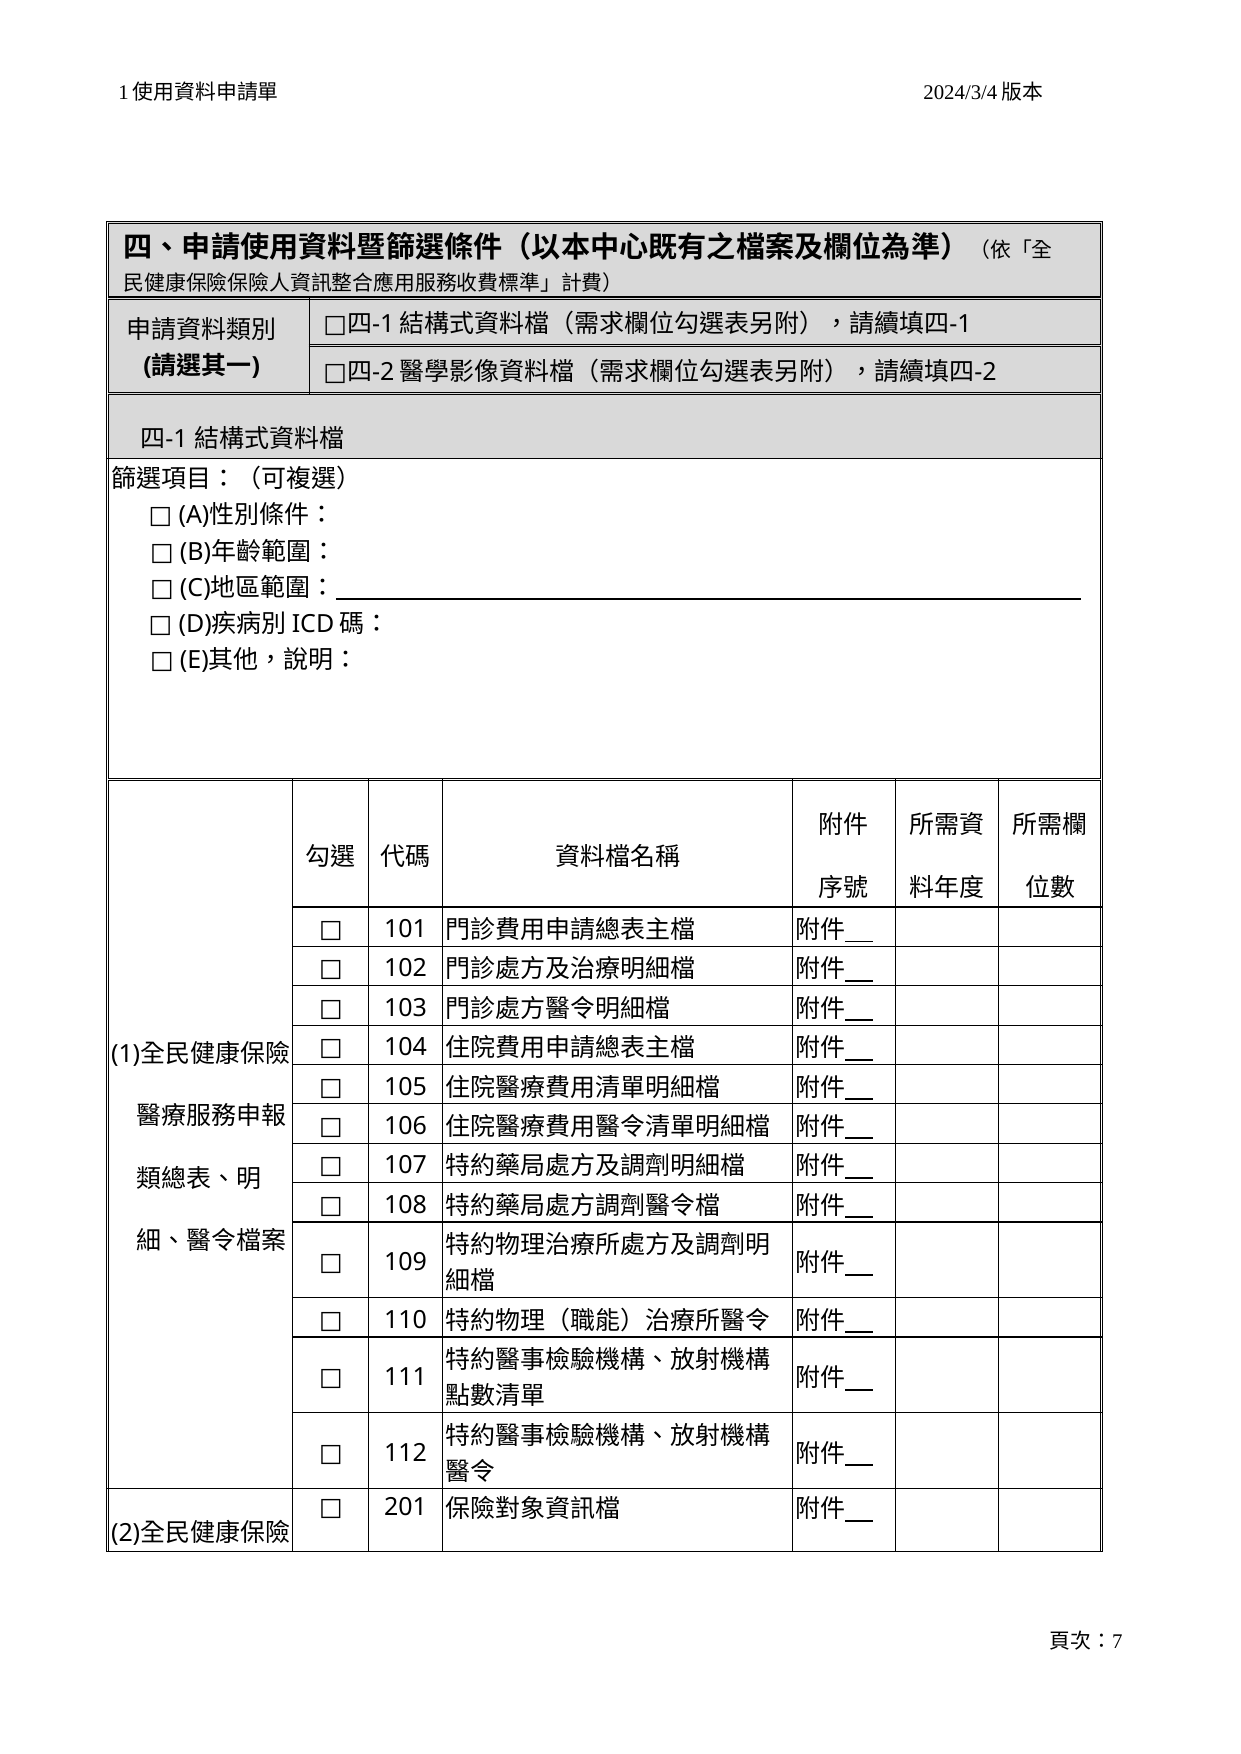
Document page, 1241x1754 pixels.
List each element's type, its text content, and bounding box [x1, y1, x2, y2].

table_cell 附件 [793, 1065, 895, 1103]
table_cell [999, 986, 1100, 1024]
table_cell [999, 1144, 1100, 1182]
table_cell 特約物理（職能）治療所醫令 [443, 1298, 792, 1336]
table_cell 特約醫事檢驗機構、放射機構醫令 [443, 1413, 792, 1488]
table_cell 110 [369, 1298, 442, 1336]
table_cell 附件 [793, 908, 895, 946]
table_cell 門診費用申請總表主檔 [443, 908, 792, 946]
table_cell 所需資料年度 [896, 781, 998, 906]
table_cell [896, 986, 998, 1024]
table_cell □ [293, 986, 368, 1024]
table_cell 特約藥局處方及調劑明細檔 [443, 1144, 792, 1182]
table_cell [896, 1065, 998, 1103]
table_cell [999, 1026, 1100, 1064]
table_cell □四-2醫學影像資料檔（需求欄位勾選表另附），請續填四-2 [310, 347, 1100, 392]
table_cell 111 [369, 1338, 442, 1412]
table_cell 特約醫事檢驗機構、放射機構點數清單 [443, 1338, 792, 1412]
table_cell (1)全民健康保險醫療服務申報類總表、明細、醫令檔案 [109, 781, 292, 1488]
table_cell [896, 908, 998, 946]
table_cell 109 [369, 1223, 442, 1297]
table_cell 四-1 結構式資料檔 [109, 395, 1100, 458]
table_cell 特約藥局處方調劑醫令檔 [443, 1183, 792, 1221]
table_cell [896, 1104, 998, 1143]
table_cell 門診處方醫令明細檔 [443, 986, 792, 1024]
table_cell 住院費用申請總表主檔 [443, 1026, 792, 1064]
table_cell □ [293, 1065, 368, 1103]
table_cell 101 [369, 908, 442, 946]
table_cell 201 [369, 1489, 442, 1551]
table_cell 附件 [793, 1338, 895, 1412]
table_cell 附件 [793, 1489, 895, 1551]
table_cell [999, 1223, 1100, 1297]
table_header 四、申請使用資料暨篩選條件（以本中心既有之檔案及欄位為準）（依「全民健康保險保險人資訊整合應用服務收費標準」計費） [109, 224, 1100, 296]
table_cell [999, 947, 1100, 985]
table_cell 附件 [793, 986, 895, 1024]
table_cell (2)全民健康保險 [109, 1489, 292, 1551]
table_cell 附件 [793, 1183, 895, 1221]
table_cell □ [293, 1183, 368, 1221]
table_cell [896, 1298, 998, 1336]
table_cell 105 [369, 1065, 442, 1103]
table_cell [999, 908, 1100, 946]
table_cell [896, 1026, 998, 1064]
table_cell 附件 [793, 1298, 895, 1336]
table_cell 附件 序號 [793, 781, 895, 906]
table_cell [896, 947, 998, 985]
table_cell [896, 1183, 998, 1221]
table_cell □ [293, 1104, 368, 1143]
table_cell 附件 [793, 947, 895, 985]
table_cell 106 [369, 1104, 442, 1143]
table_cell □ [293, 1489, 368, 1551]
table_cell □ [293, 1298, 368, 1336]
table_cell □四-1結構式資料檔（需求欄位勾選表另附），請續填四-1 [310, 300, 1100, 344]
table_cell 保險對象資訊檔 [443, 1489, 792, 1551]
table_cell 所需欄位數 [999, 781, 1100, 906]
table_cell □ [293, 1413, 368, 1488]
table_cell [999, 1489, 1100, 1551]
table_cell 特約物理治療所處方及調劑明細檔 [443, 1223, 792, 1297]
table_cell 附件 [793, 1144, 895, 1182]
table_cell [896, 1144, 998, 1182]
table_cell 附件 [793, 1026, 895, 1064]
table_cell □ [293, 1338, 368, 1412]
table_cell 篩選項目：（可複選） □ (A)性別條件： □ (B)年齡範圍： □ (C)地區範圍： □ (D)疾病別ICD碼： □ (E)其他，說明： [109, 459, 1100, 778]
table_cell 103 [369, 986, 442, 1024]
table_cell [999, 1183, 1100, 1221]
table_cell 住院醫療費用醫令清單明細檔 [443, 1104, 792, 1143]
table_cell 門診處方及治療明細檔 [443, 947, 792, 985]
table_cell 附件 [793, 1413, 895, 1488]
table_cell 107 [369, 1144, 442, 1182]
table_cell □ [293, 908, 368, 946]
table_cell 102 [369, 947, 442, 985]
table_cell □ [293, 1223, 368, 1297]
table_cell 代碼 [369, 781, 442, 906]
table_cell 104 [369, 1026, 442, 1064]
table_cell [896, 1489, 998, 1551]
table_cell 勾選 [293, 781, 368, 906]
table_cell □ [293, 1144, 368, 1182]
table_cell [896, 1223, 998, 1297]
table_cell 112 [369, 1413, 442, 1488]
table_cell 資料檔名稱 [443, 781, 792, 906]
table_cell □ [293, 947, 368, 985]
table_cell [999, 1065, 1100, 1103]
table_cell 住院醫療費用清單明細檔 [443, 1065, 792, 1103]
table_cell [999, 1298, 1100, 1336]
table_cell [999, 1338, 1100, 1412]
table_cell 108 [369, 1183, 442, 1221]
table_cell [999, 1104, 1100, 1143]
table_cell 申請資料類別 (請選其一) [109, 300, 309, 392]
table_cell 附件 [793, 1104, 895, 1143]
table_cell 附件 [793, 1223, 895, 1297]
table_cell [896, 1413, 998, 1488]
table_cell [999, 1413, 1100, 1488]
table_cell □ [293, 1026, 368, 1064]
table_cell [896, 1338, 998, 1412]
